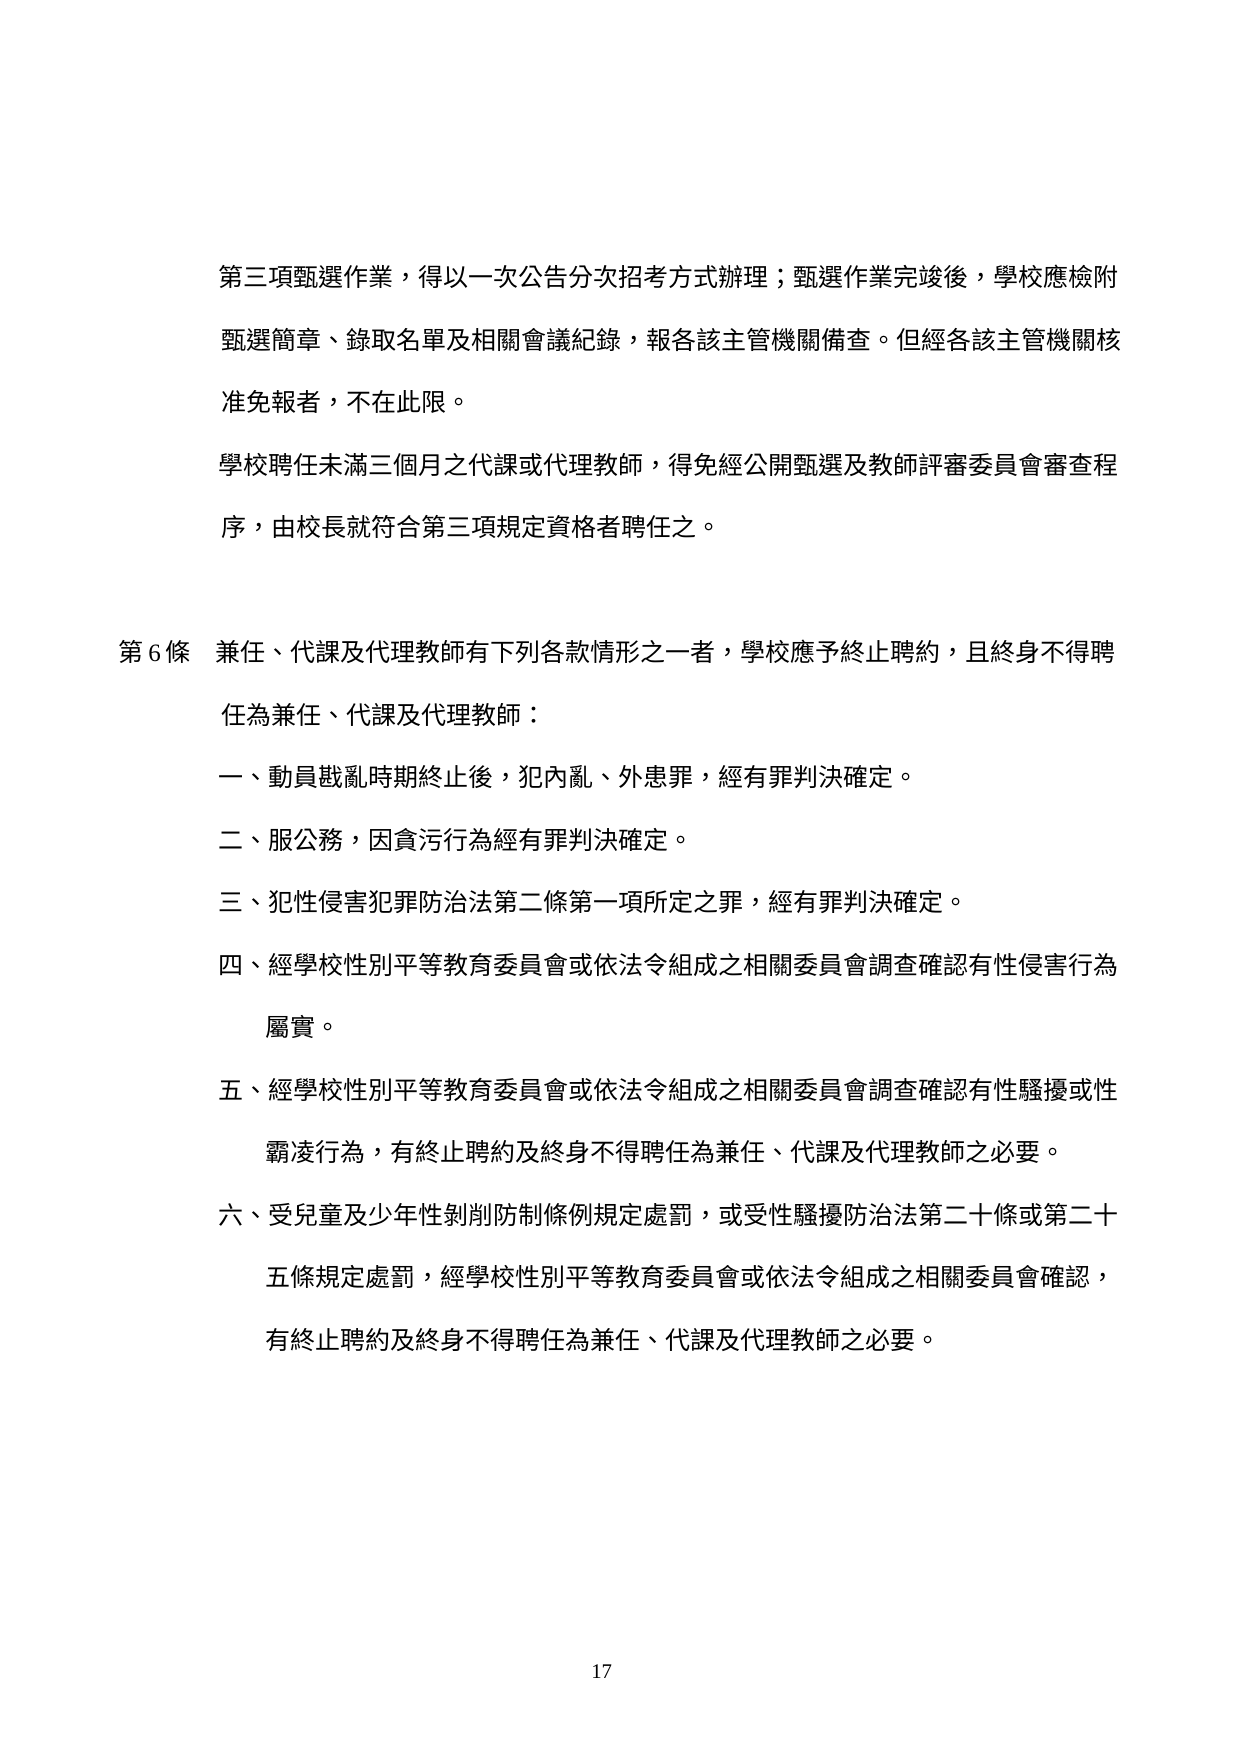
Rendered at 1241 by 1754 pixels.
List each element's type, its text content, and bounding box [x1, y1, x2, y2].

text 四、經學校性別平等教育委員會或依法令組成之相關委員會調查確認有性侵害行為屬實。 [218, 922, 1122, 1047]
text 二、服公務，因貪污行為經有罪判決確定。 [218, 797, 1122, 859]
text 第三項甄選作業，得以一次公告分次招考方式辦理；甄選作業完竣後，學校應檢附甄選簡章、錄取名單及相關會議紀錄，報各該主管機關備查。但經各該主管機關核准免報者，不在此限。 [218, 234, 1122, 422]
text 第6條 兼任、代課及代理教師有下列各款情形之一者，學校應予終止聘約，且終身不得聘任為兼任、代課及代理教師： [118, 609, 1122, 734]
text 五、經學校性別平等教育委員會或依法令組成之相關委員會調查確認有性騷擾或性霸凌行為，有終止聘約及終身不得聘任為兼任、代課及代理教師之必要。 [218, 1047, 1122, 1172]
text 六、受兒童及少年性剝削防制條例規定處罰，或受性騷擾防治法第二十條或第二十五條規定處罰，經學校性別平等教育委員會或依法令組成之相關委員會確認，有終止聘約及終身不得聘任為兼任、代課及代理教師之必要。 [218, 1172, 1122, 1359]
text 三、犯性侵害犯罪防治法第二條第一項所定之罪，經有罪判決確定。 [218, 859, 1122, 922]
text 一、動員戡亂時期終止後，犯內亂、外患罪，經有罪判決確定。 [218, 734, 1122, 797]
text 學校聘任未滿三個月之代課或代理教師，得免經公開甄選及教師評審委員會審查程序，由校長就符合第三項規定資格者聘任之。 [218, 422, 1122, 547]
